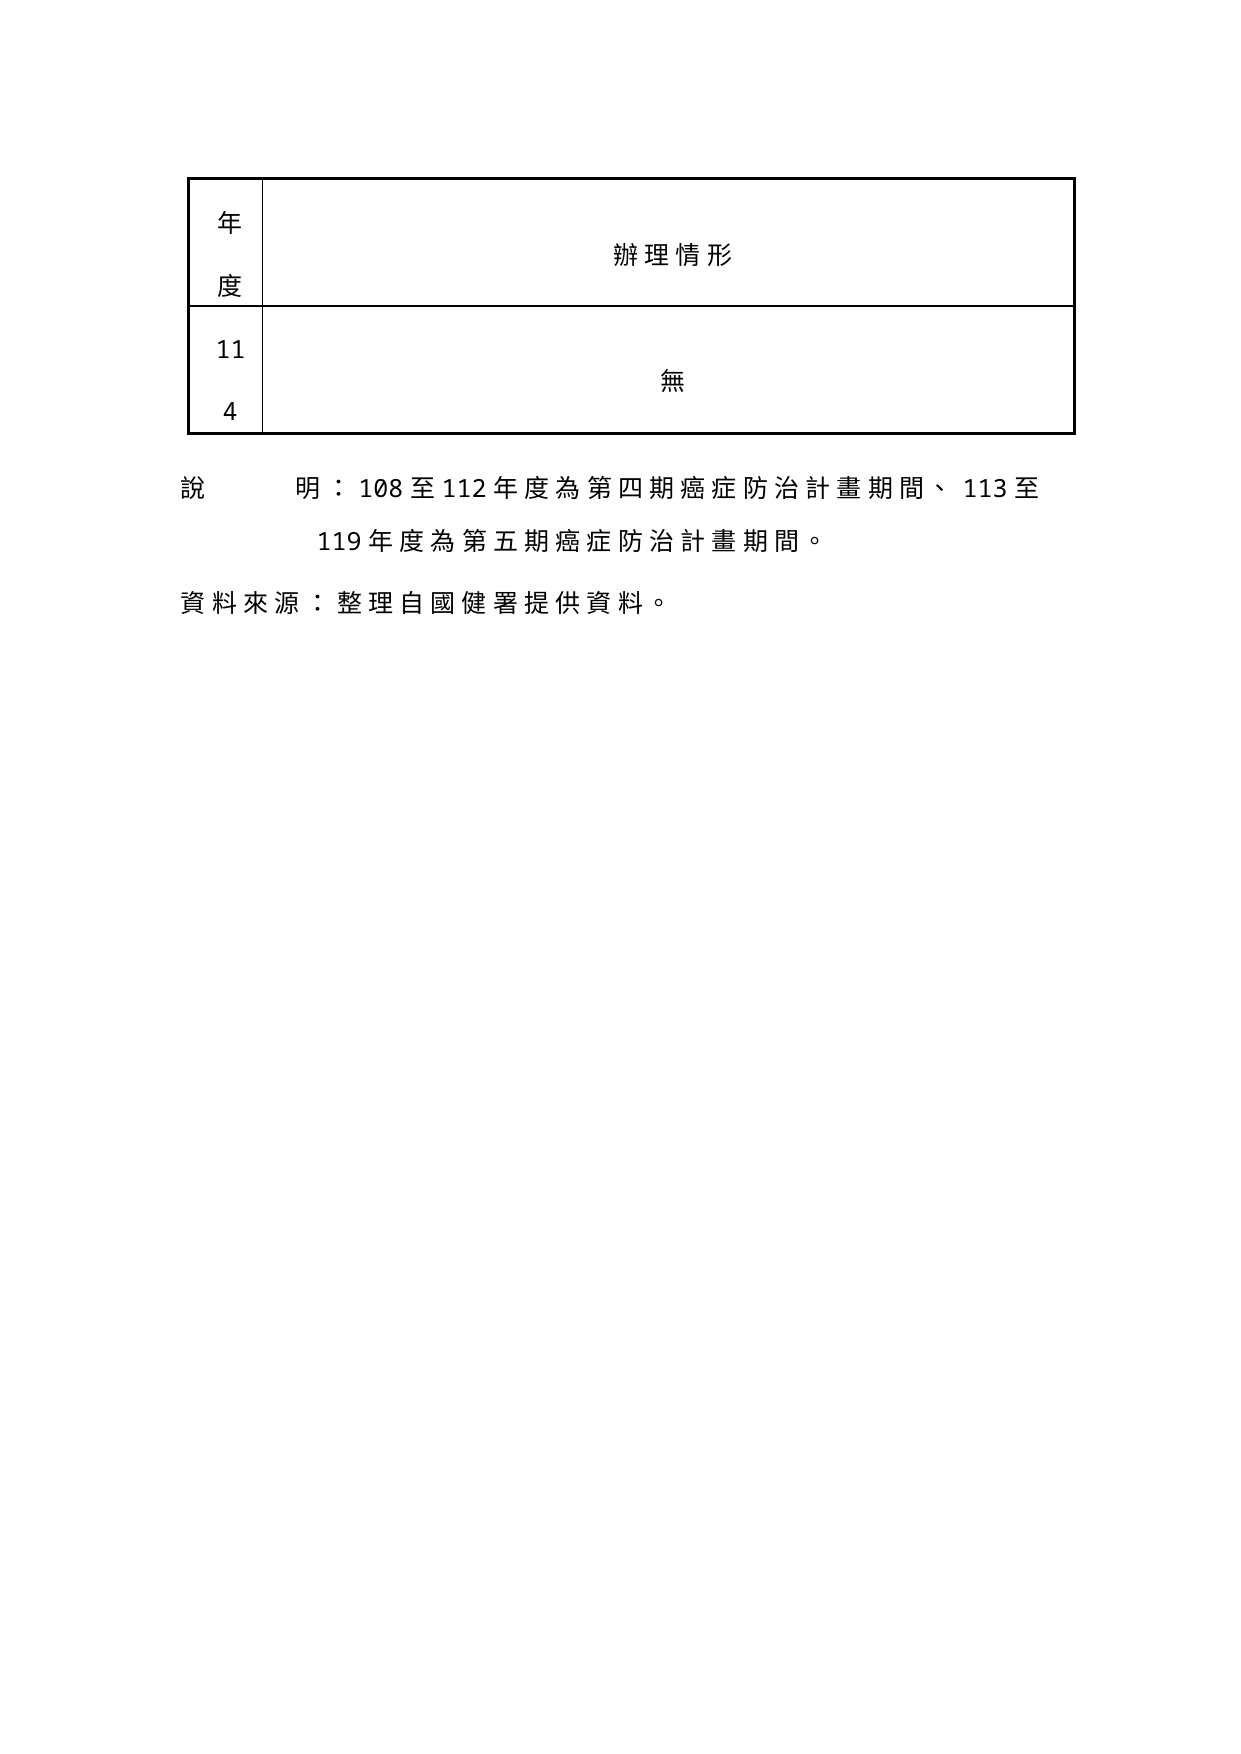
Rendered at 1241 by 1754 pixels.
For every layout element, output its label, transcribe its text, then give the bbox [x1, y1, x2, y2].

table_cell 無 [263, 307, 1073, 432]
table_cell 114 [190, 307, 262, 432]
table_header 辦理情形 [263, 180, 1073, 305]
text 說 明：108至112年度為第四期癌症防治計畫期間、113至119年度為第五期癌症防治計畫期間。 [177, 435, 1063, 560]
text 資料來源：整理自國健署提供資料。 [177, 560, 1063, 622]
table_header 年度 [190, 180, 262, 305]
